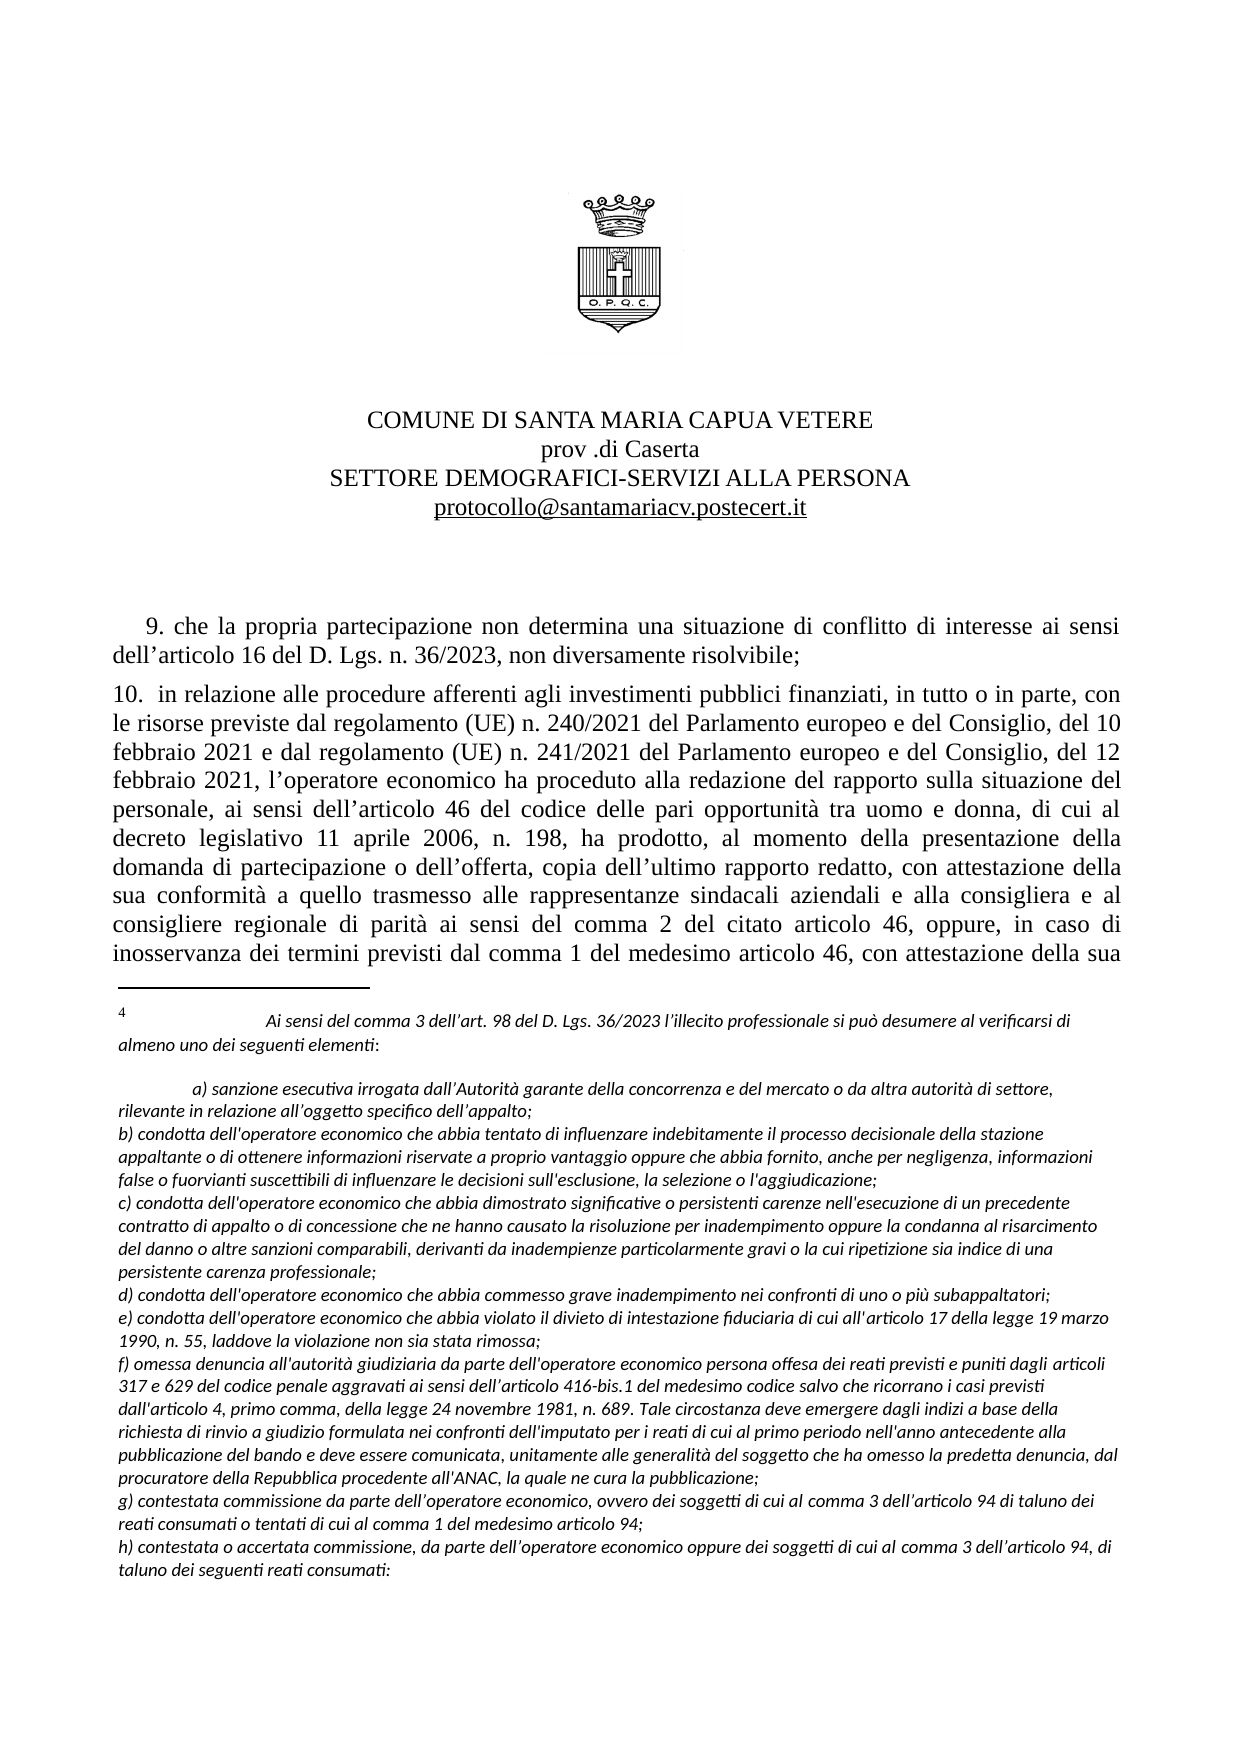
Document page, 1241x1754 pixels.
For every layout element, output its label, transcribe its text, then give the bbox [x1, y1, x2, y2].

text a) sanzione esecutiva irrogata dall’Autorità garante della concorrenza e del mercato o da altra autorità di settore, rilevante in relazione all’oggetto specifico dell’appalto; b) condotta dell'operatore economico che abbia tentato di influenzare indebitamente il processo decisionale della stazione appaltante o di ottenere informazioni riservate a proprio vantaggio oppure che abbia fornito, anche per negligenza, informazioni false o fuorvianti suscettibili di influenzare le decisioni sull'esclusione, la selezione o l'aggiudicazione; c) condotta dell'operatore economico che abbia dimostrato significative o persistenti carenze nell'esecuzione di un precedente contratto di appalto o di concessione che ne hanno causato la risoluzione per inadempimento oppure la condanna al risarcimento del danno o altre sanzioni comparabili, derivanti da inadempienze particolarmente gravi o la cui ripetizione sia indice di una persistente carenza professionale; d) condotta dell'operatore economico che abbia commesso grave inadempimento nei confronti di uno o più subappaltatori; e) condotta dell'operatore economico che abbia violato il divieto di intestazione fiduciaria di cui all'articolo 17 della legge 19 marzo 1990, n. 55, laddove la violazione non sia stata rimossa; f) omessa denuncia all'autorità giudiziaria da parte dell'operatore economico persona offesa dei reati previsti e puniti dagli articoli 317 e 629 del codice penale aggravati ai sensi dell’articolo 416-bis.1 del medesimo codice salvo che ricorrano i casi previsti dall'articolo 4, primo comma, della legge 24 novembre 1981, n. 689. Tale circostanza deve emergere dagli indizi a base della richiesta di rinvio a giudizio formulata nei confronti dell'imputato per i reati di cui al primo periodo nell'anno antecedente alla pubblicazione del bando e deve essere comunicata, unitamente alle generalità del soggetto che ha omesso la predetta denuncia, dal procuratore della Repubblica procedente all'ANAC, la quale ne cura la pubblicazione; g) contestata commissione da parte dell’operatore economico, ovvero dei soggetti di cui al comma 3 dell’articolo 94 di taluno dei reati consumati o tentati di cui al comma 1 del medesimo articolo 94; h) contestata o accertata commissione, da parte dell’operatore economico oppure dei soggetti di cui al comma 3 dell’articolo 94, di taluno dei seguenti reati consumati: [118, 1077, 1122, 1581]
text Ai sensi del comma 3 dell’art. 98 del D. Lgs. 36/2023 l’illecito professionale si può desumere al verificarsi di almeno uno dei seguenti elementi: [118, 1004, 1122, 1056]
text 9. che la propria partecipazione non determina una situazione di conflitto di interesse ai sensi dell’articolo 16 del D. Lgs. n. 36/2023, non diversamente risolvibile; [71, 611, 1122, 669]
text 10. in relazione alle procedure afferenti agli investimenti pubblici finanziati, in tutto o in parte, con le risorse previste dal regolamento (UE) n. 240/2021 del Parlamento europeo e del Consiglio, del 10 febbraio 2021 e dal regolamento (UE) n. 241/2021 del Parlamento europeo e del Consiglio, del 12 febbraio 2021, l’operatore economico ha proceduto alla redazione del rapporto sulla situazione del personale, ai sensi dell’articolo 46 del codice delle pari opportunità tra uomo e donna, di cui al decreto legislativo 11 aprile 2006, n. 198, ha prodotto, al momento della presentazione della domanda di partecipazione o dell’offerta, copia dell’ultimo rapporto redatto, con attestazione della sua conformità a quello trasmesso alle rappresentanze sindacali aziendali e alla consigliera e al consigliere regionale di parità ai sensi del comma 2 del citato articolo 46, oppure, in caso di inosservanza dei termini previsti dal comma 1 del medesimo articolo 46, con attestazione della sua [112, 679, 1122, 967]
